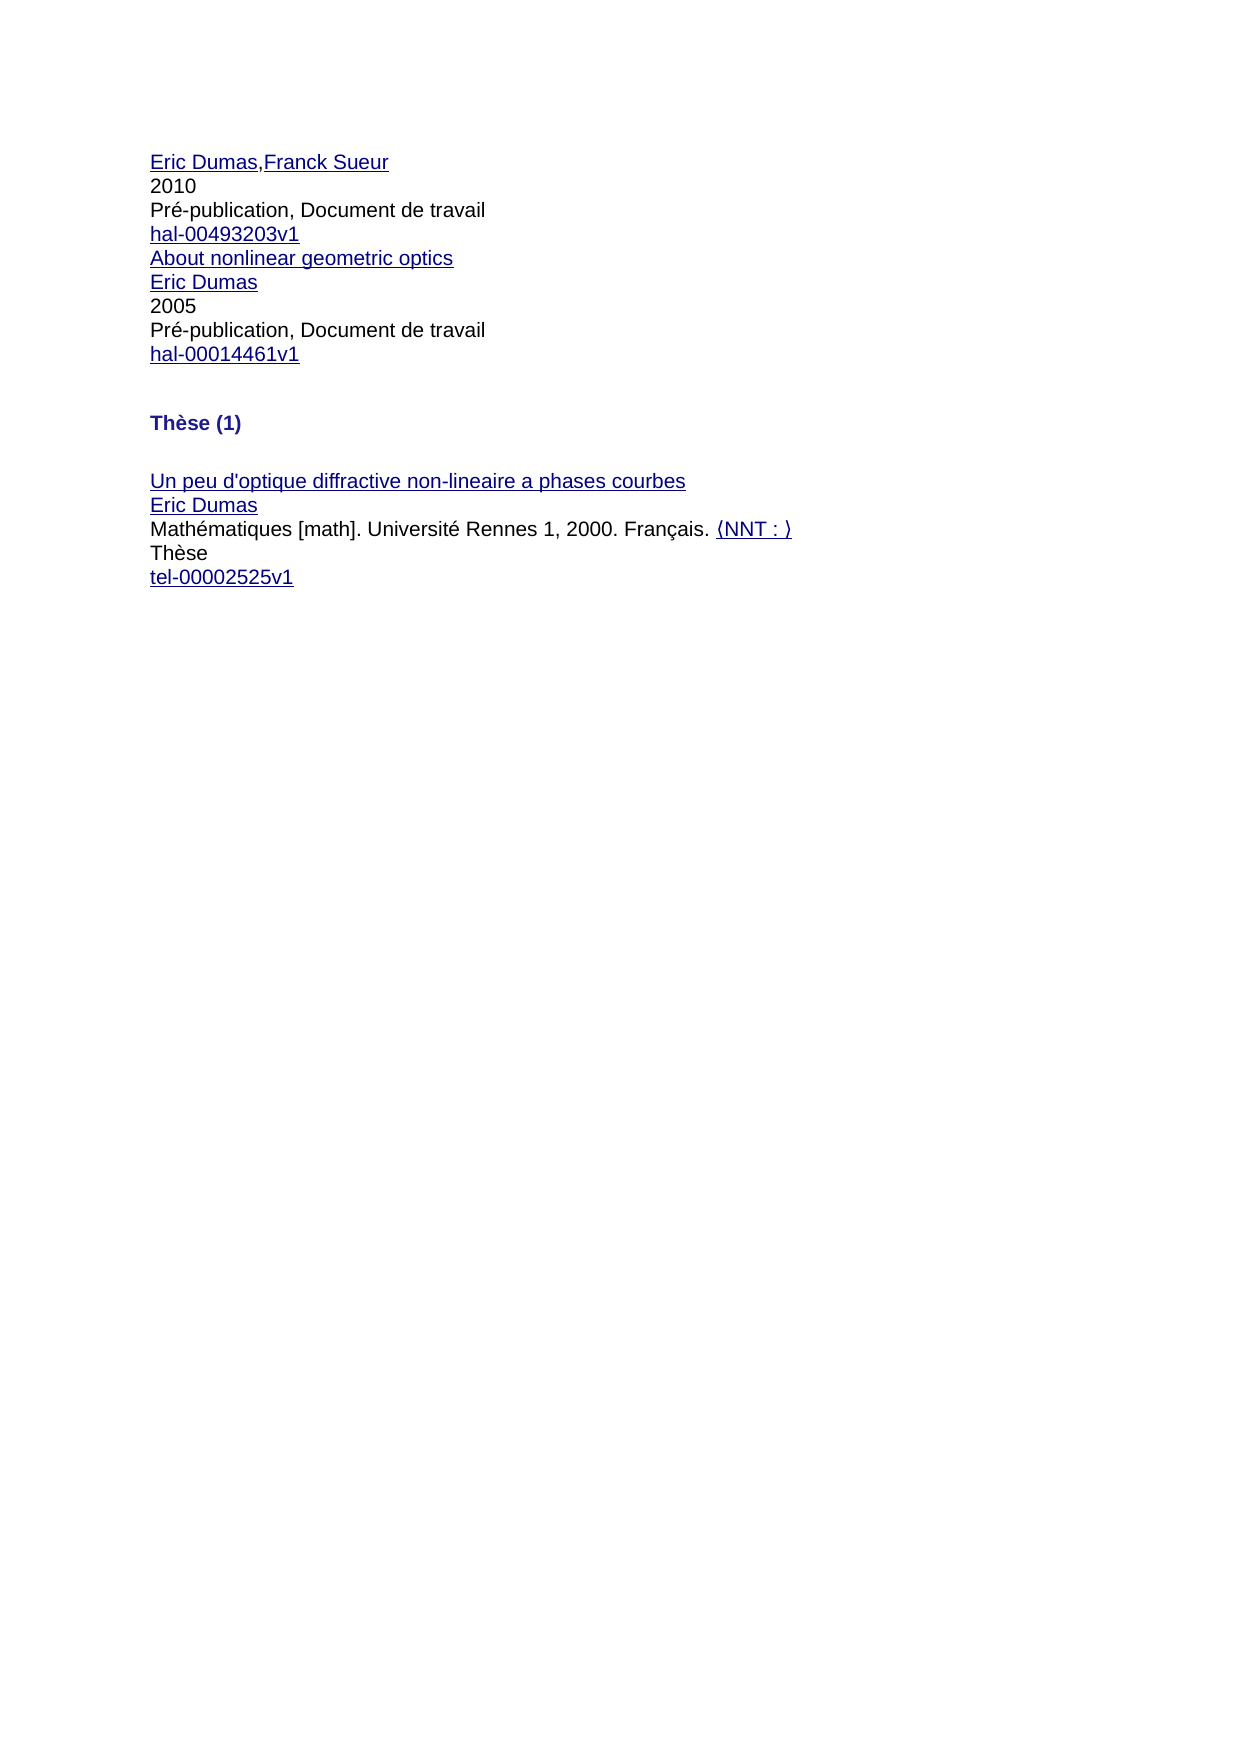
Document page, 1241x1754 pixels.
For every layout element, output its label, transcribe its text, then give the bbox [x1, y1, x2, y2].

table_header Un peu d'optique diffractive non-lineaire a phases courbes Eric Dumas Mathématiques [math]. Université Rennes 1, 2000. Français. ⟨NNT : ⟩ Thèse tel-00002525v1 [150, 469, 1090, 588]
table_cell About nonlinear geometric optics Eric Dumas 2005 Pré-publication, Document de travail hal-00014461v1 [150, 246, 1090, 366]
table_cell Eric Dumas,Franck Sueur 2010 Pré-publication, Document de travail hal-00493203v1 [150, 150, 1090, 246]
subtitle Thèse (1) [150, 410, 1090, 434]
